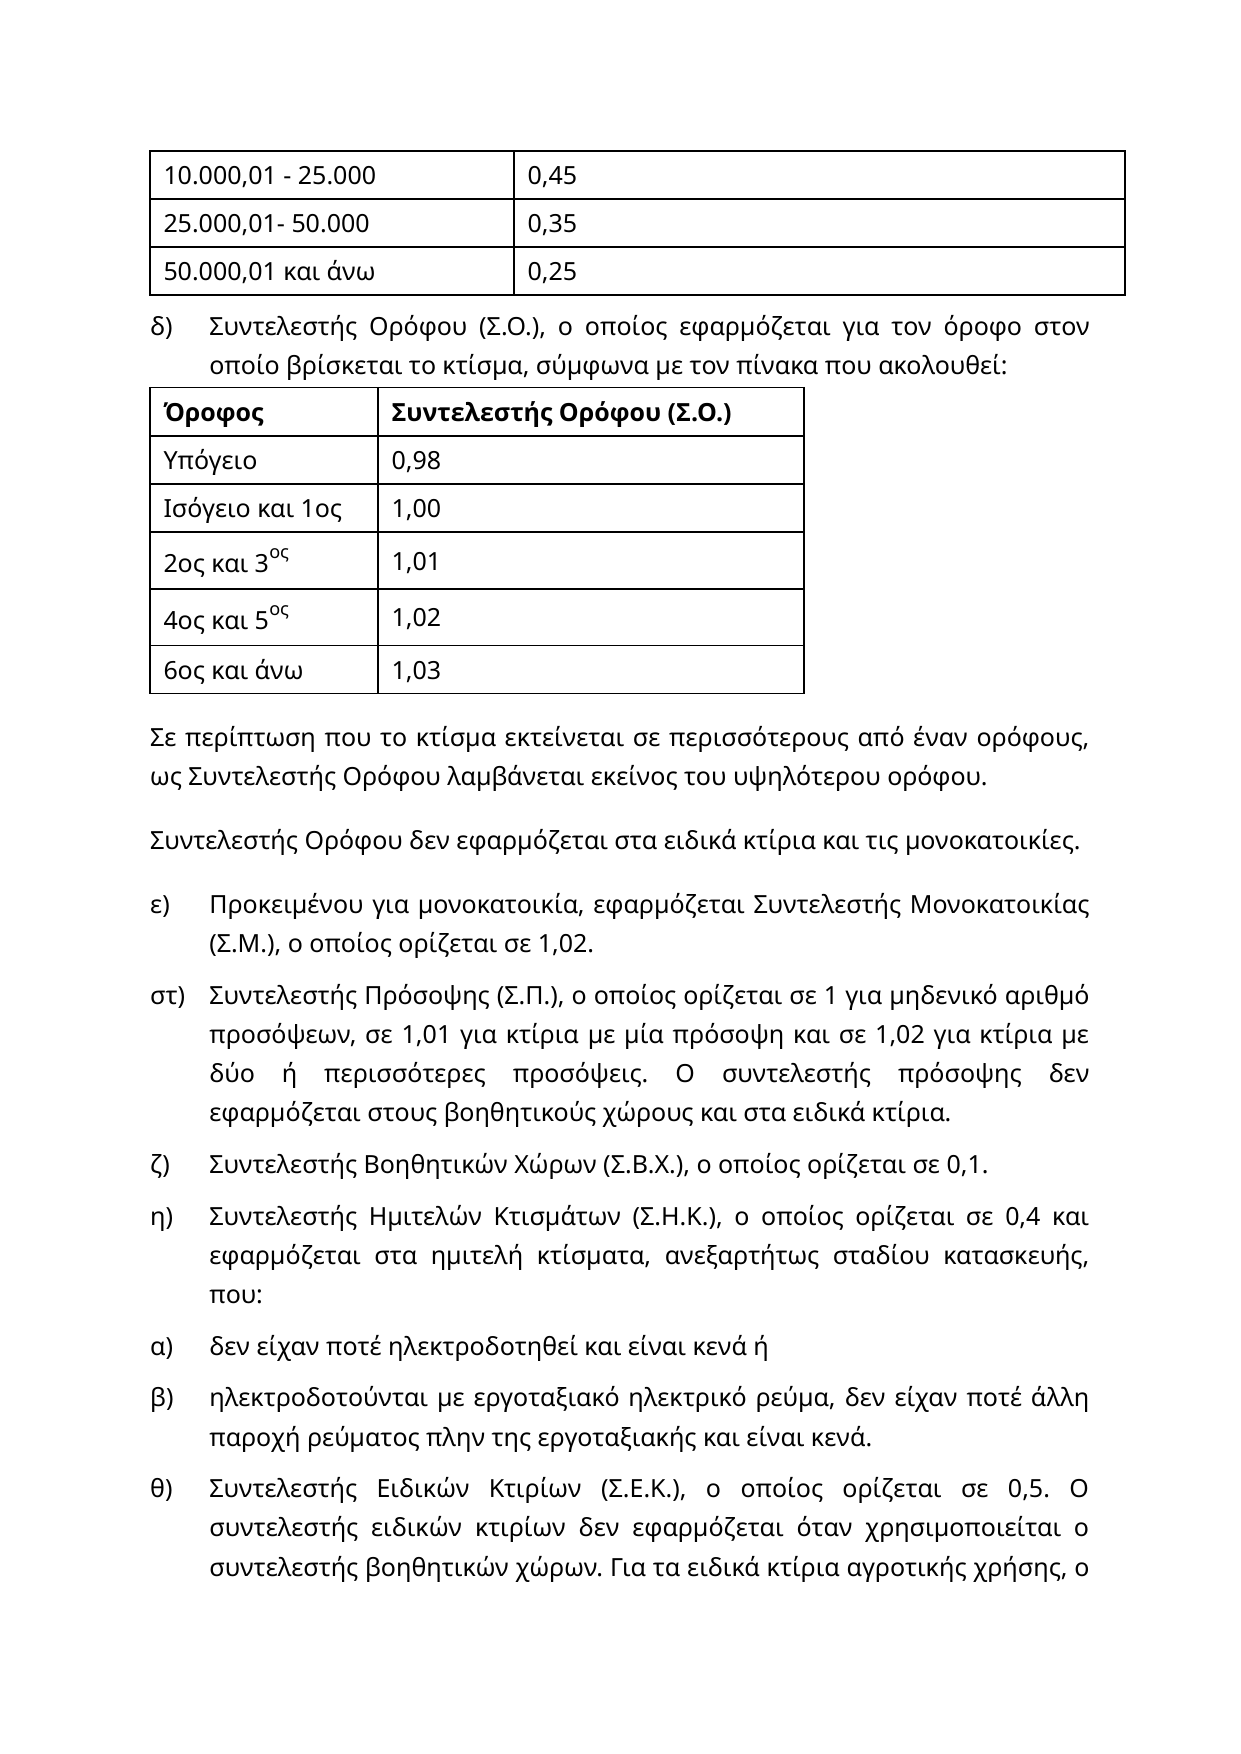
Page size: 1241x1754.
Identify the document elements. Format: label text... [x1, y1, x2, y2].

table_cell Υπόγειο [151, 437, 377, 483]
text Συντελεστής Ορόφου δεν εφαρμόζεται στα ειδικά κτίρια και τις μονοκατοικίες. [150, 822, 1090, 857]
list θ) Συντελεστής Ειδικών Κτιρίων (Σ.Ε.Κ.), ο οποίος ορίζεται σε 0,5. Ο συντελεστής ειδικών κτιρίων δεν εφαρμόζεται όταν χρησιμοποιείται ο συντελεστής βοηθητικών χώρων. Για τα ειδικά κτίρια αγροτικής χρήσης, ο [150, 1471, 1090, 1583]
list ε) Προκειμένου για μονοκατοικία, εφαρμόζεται Συντελεστής Μονοκατοικίας (Σ.Μ.), ο οποίος ορίζεται σε 1,02. [150, 887, 1090, 960]
list ζ) Συντελεστής Βοηθητικών Χώρων (Σ.Β.Χ.), ο οποίος ορίζεται σε 0,1. [150, 1147, 1090, 1181]
text Σε περίπτωση που το κτίσμα εκτείνεται σε περισσότερους από έναν ορόφους, ως Συντελεστής Ορόφου λαμβάνεται εκείνος του υψηλότερου ορόφου. [150, 719, 1090, 792]
table_header Συντελεστής Ορόφου (Σ.Ο.) [379, 388, 803, 435]
table_cell 0,25 [515, 248, 1124, 294]
list α) δεν είχαν ποτέ ηλεκτροδοτηθεί και είναι κενά ή [150, 1328, 1090, 1362]
list η) Συντελεστής Ημιτελών Κτισμάτων (Σ.Η.Κ.), ο οποίος ορίζεται σε 0,4 και εφαρμόζεται στα ημιτελή κτίσματα, ανεξαρτήτως σταδίου κατασκευής, που: [150, 1198, 1090, 1311]
table_cell 0,35 [515, 200, 1124, 246]
table_cell 1,00 [379, 485, 803, 531]
table_cell 4ος και 5ος [151, 590, 377, 644]
table_cell 1,02 [379, 590, 803, 644]
table_cell 50.000,01 και άνω [151, 248, 513, 294]
table_cell 0,98 [379, 437, 803, 483]
list β) ηλεκτροδοτούνται με εργοταξιακό ηλεκτρικό ρεύμα, δεν είχαν ποτέ άλλη παροχή ρεύματος πλην της εργοταξιακής και είναι κενά. [150, 1380, 1090, 1453]
table_cell Ισόγειο και 1ος [151, 485, 377, 531]
table_cell 25.000,01- 50.000 [151, 200, 513, 246]
table_cell 0,45 [515, 152, 1124, 198]
list δ) Συντελεστής Ορόφου (Σ.Ο.), ο οποίος εφαρμόζεται για τον όροφο στον οποίο βρίσκεται το κτίσμα, σύμφωνα με τον πίνακα που ακολουθεί: [150, 308, 1090, 382]
table_cell 1,01 [379, 533, 803, 588]
table_header Όροφος [151, 388, 377, 435]
table_cell 2ος και 3ος [151, 533, 377, 588]
table_cell 6ος και άνω [151, 646, 377, 693]
table_cell 10.000,01 - 25.000 [151, 152, 513, 198]
list στ) Συντελεστής Πρόσοψης (Σ.Π.), ο οποίος ορίζεται σε 1 για μηδενικό αριθμό προσόψεων, σε 1,01 για κτίρια με μία πρόσοψη και σε 1,02 για κτίρια με δύο ή περισσότερες προσόψεις. Ο συντελεστής πρόσοψης δεν εφαρμόζεται στους βοηθητικούς χώρους και στα ειδικά κτίρια. [150, 977, 1090, 1129]
table_cell 1,03 [379, 646, 803, 693]
